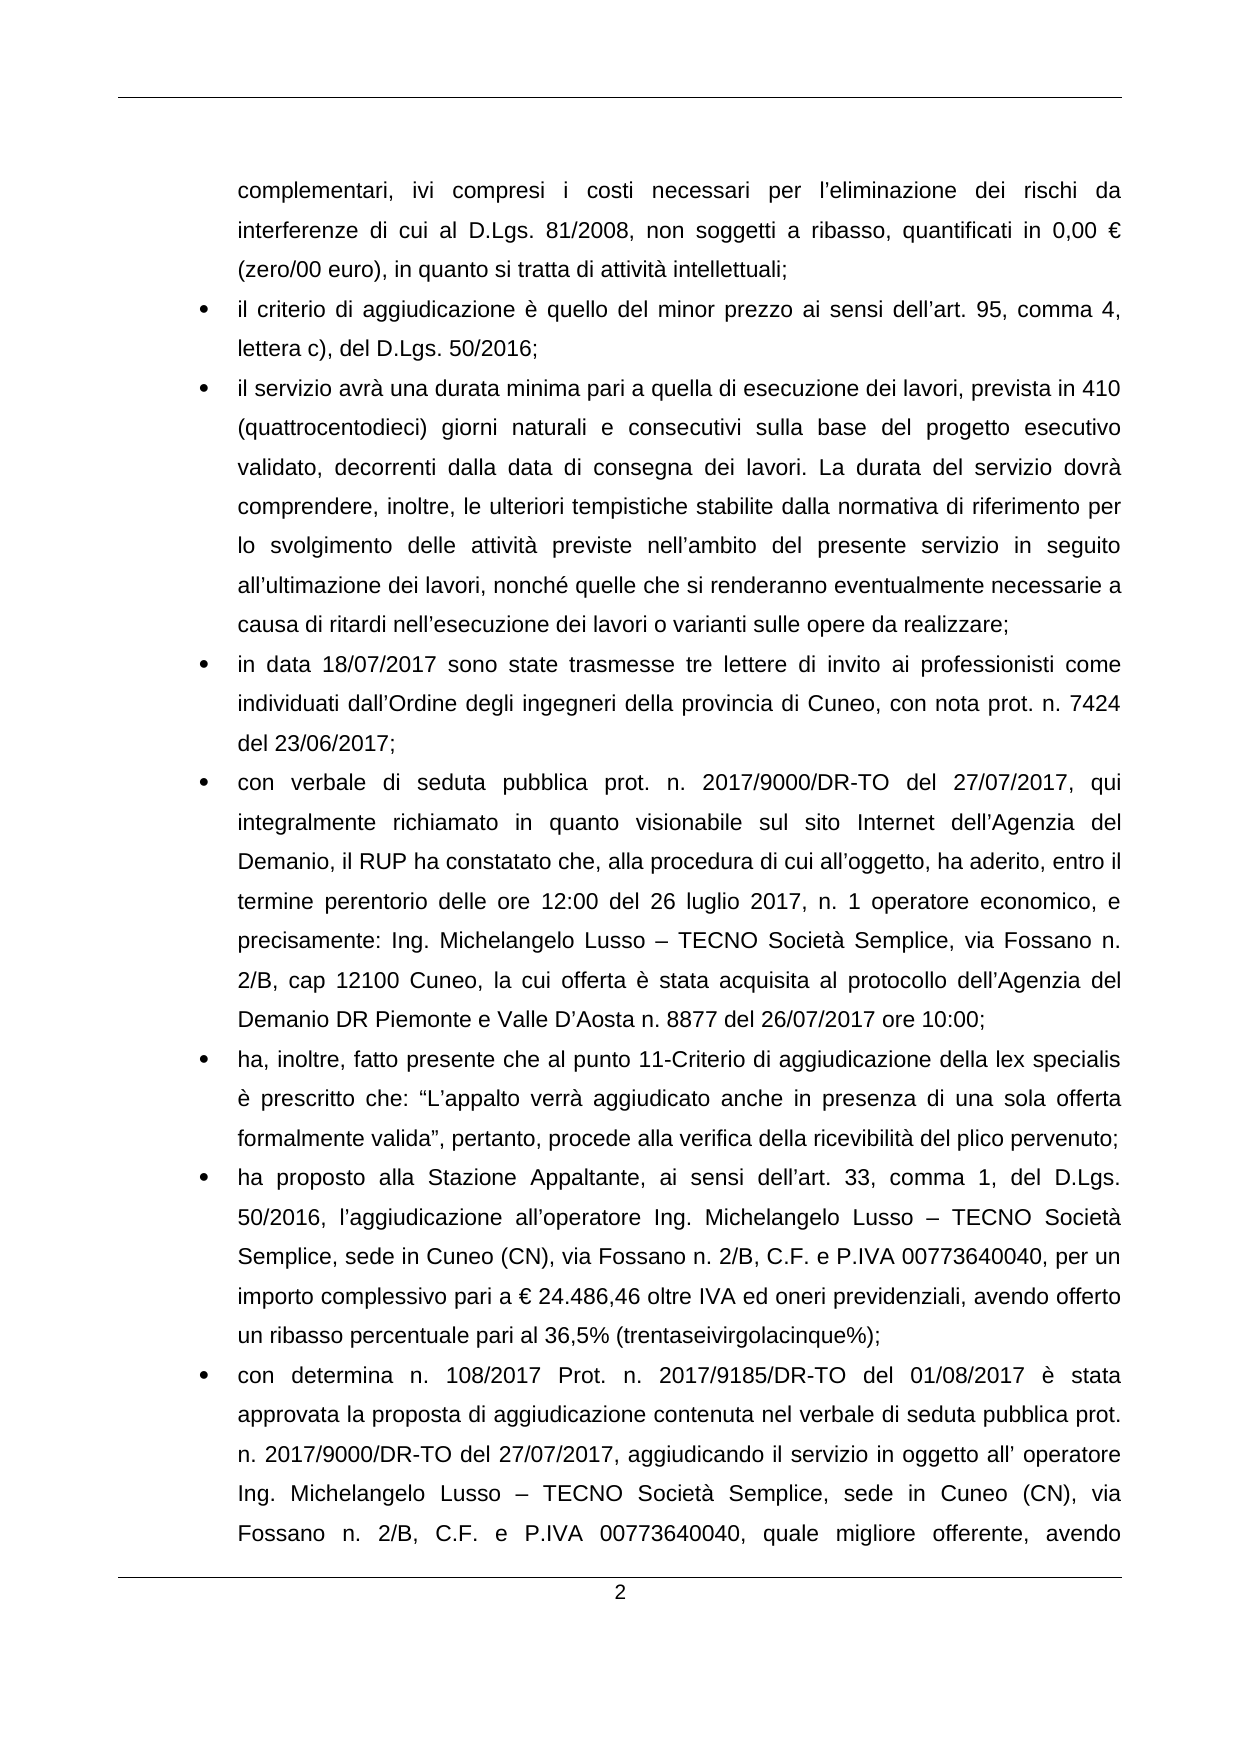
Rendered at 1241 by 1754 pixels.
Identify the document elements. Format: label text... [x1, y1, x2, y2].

list con determina n. 108/2017 Prot. n. 2017/9185/DR-TO del 01/08/2017 è stata approvata la proposta di aggiudicazione contenuta nel verbale di seduta pubblica prot. n. 2017/9000/DR-TO del 27/07/2017, aggiudicando il servizio in oggetto all’ operatore Ing. Michelangelo Lusso – TECNO Società Semplice, sede in Cuneo (CN), via Fossano n. 2/B, C.F. e P.IVA 00773640040, quale migliore offerente, avendo [200, 1362, 1122, 1546]
list ha, inoltre, fatto presente che al punto 11-Criterio di aggiudicazione della lex specialis è prescritto che: “L’appalto verrà aggiudicato anche in presenza di una sola offerta formalmente valida”, pertanto, procede alla verifica della ricevibilità del plico pervenuto; [200, 1046, 1122, 1151]
list complementari, ivi compresi i costi necessari per l’eliminazione dei rischi da interferenze di cui al D.Lgs. 81/2008, non soggetti a ribasso, quantificati in 0,00 € (zero/00 euro), in quanto si tratta di attività intellettuali; [200, 177, 1122, 282]
list ha proposto alla Stazione Appaltante, ai sensi dell’art. 33, comma 1, del D.Lgs. 50/2016, l’aggiudicazione all’operatore Ing. Michelangelo Lusso – TECNO Società Semplice, sede in Cuneo (CN), via Fossano n. 2/B, C.F. e P.IVA 00773640040, per un importo complessivo pari a € 24.486,46 oltre IVA ed oneri previdenziali, avendo offerto un ribasso percentuale pari al 36,5% (trentaseivirgolacinque%); [200, 1164, 1122, 1348]
list il criterio di aggiudicazione è quello del minor prezzo ai sensi dell’art. 95, comma 4, lettera c), del D.Lgs. 50/2016; [200, 296, 1122, 361]
list con verbale di seduta pubblica prot. n. 2017/9000/DR-TO del 27/07/2017, qui integralmente richiamato in quanto visionabile sul sito Internet dell’Agenzia del Demanio, il RUP ha constatato che, alla procedura di cui all’oggetto, ha aderito, entro il termine perentorio delle ore 12:00 del 26 luglio 2017, n. 1 operatore economico, e precisamente: Ing. Michelangelo Lusso – TECNO Società Semplice, via Fossano n. 2/B, cap 12100 Cuneo, la cui offerta è stata acquisita al protocollo dell’Agenzia del Demanio DR Piemonte e Valle D’Aosta n. 8877 del 26/07/2017 ore 10:00; [200, 769, 1122, 1033]
list in data 18/07/2017 sono state trasmesse tre lettere di invito ai professionisti come individuati dall’Ordine degli ingegneri della provincia di Cuneo, con nota prot. n. 7424 del 23/06/2017; [200, 651, 1122, 756]
list il servizio avrà una durata minima pari a quella di esecuzione dei lavori, prevista in 410 (quattrocentodieci) giorni naturali e consecutivi sulla base del progetto esecutivo validato, decorrenti dalla data di consegna dei lavori. La durata del servizio dovrà comprendere, inoltre, le ulteriori tempistiche stabilite dalla normativa di riferimento per lo svolgimento delle attività previste nell’ambito del presente servizio in seguito all’ultimazione dei lavori, nonché quelle che si renderanno eventualmente necessarie a causa di ritardi nell’esecuzione dei lavori o varianti sulle opere da realizzare; [200, 374, 1122, 638]
